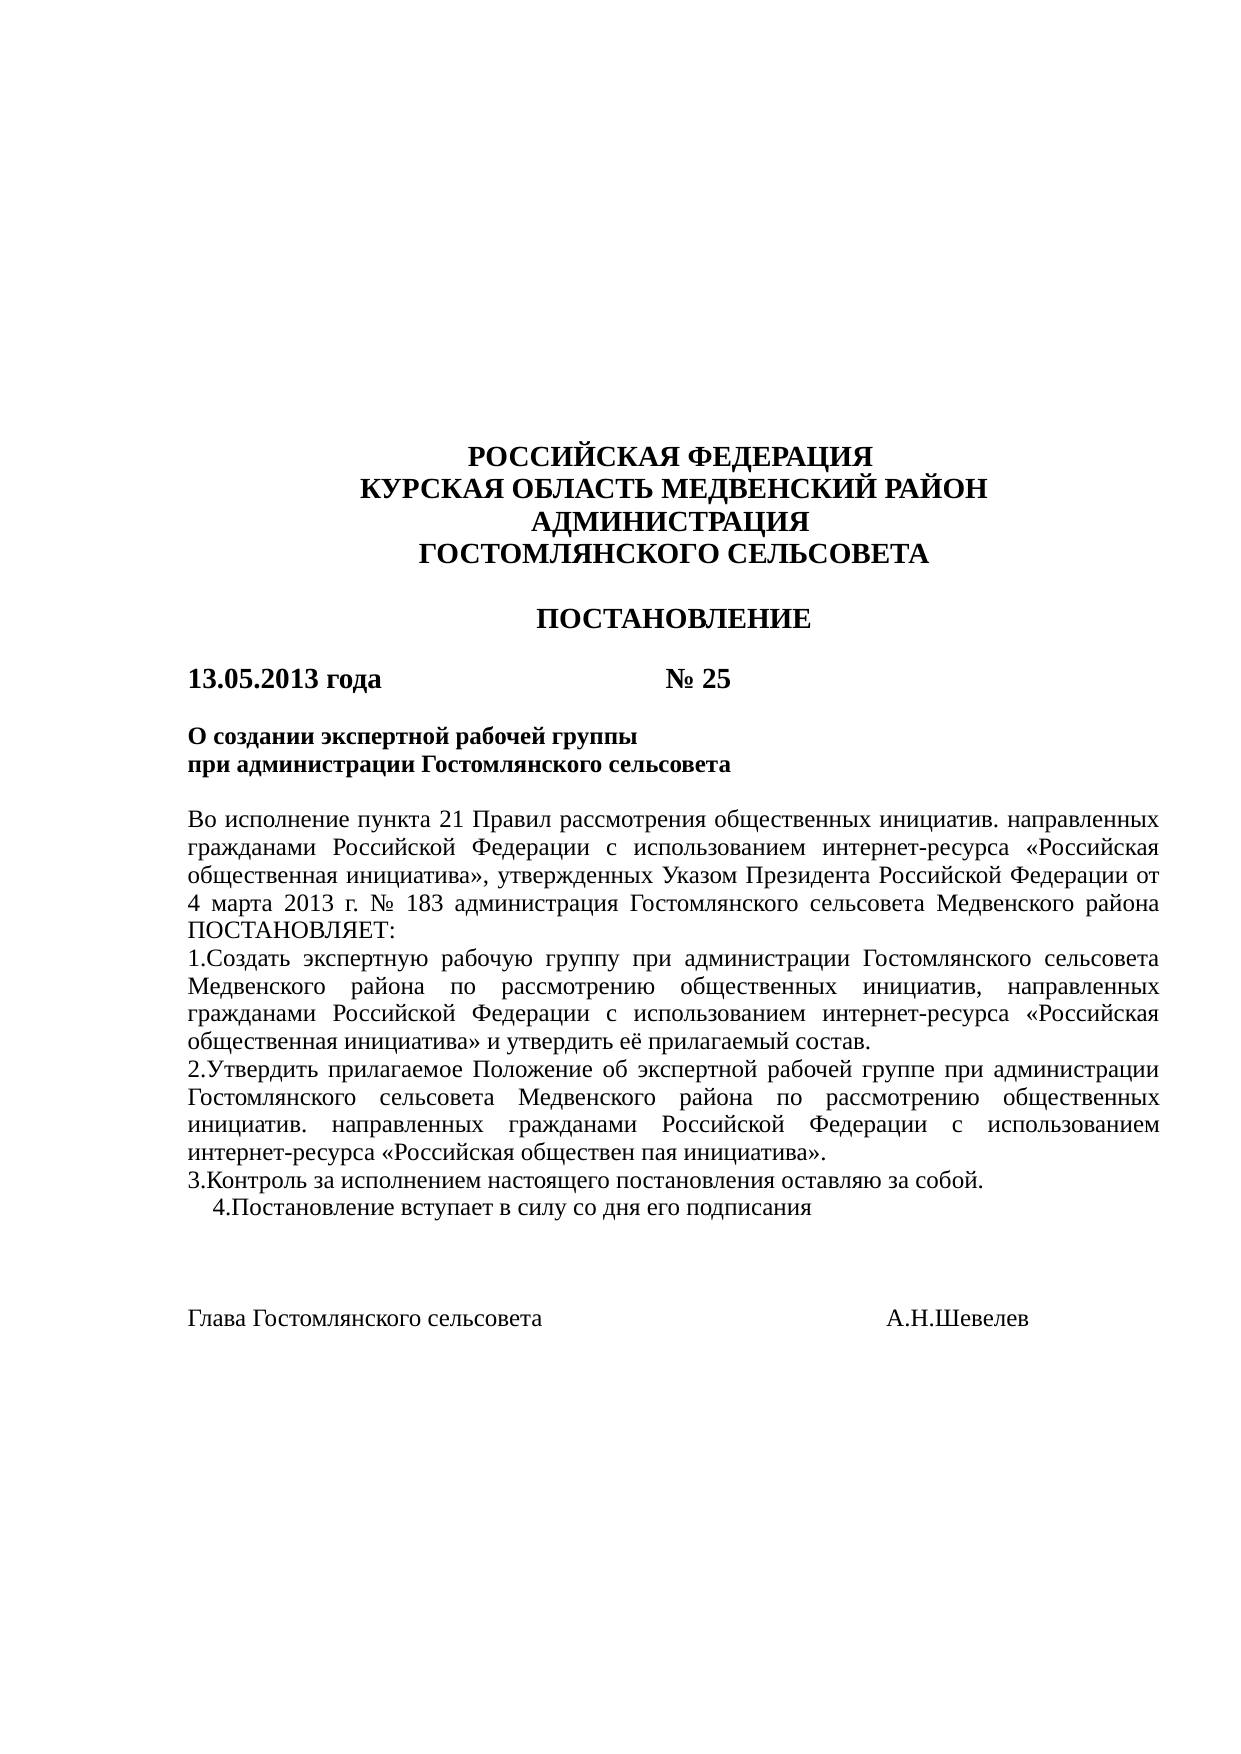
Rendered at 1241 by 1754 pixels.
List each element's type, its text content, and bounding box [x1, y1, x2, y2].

text ГОСТОМЛЯНСКОГО СЕЛЬСОВЕТА [187, 537, 1160, 570]
text 3.Контроль за исполнением настоящего постановления оставляю за собой. [187, 1166, 1160, 1193]
text 2.Утвердить прилагаемое Положение об экспертной рабочей группе при администрации Гостомлянского сельсовета Медвенского района по рассмотрению общественных инициатив. направленных гражданами Российской Федерации с использованием интернет-ресурса «Российская обществен пая инициатива». [187, 1055, 1160, 1166]
text 1.Создать экспертную рабочую группу при администрации Гостомлянского сельсовета Медвенского района по рассмотрению общественных инициатив, направленных гражданами Российской Федерации с использованием интернет-ресурса «Российская общественная инициатива» и утвердить её прилагаемый состав. [187, 944, 1160, 1055]
text 13.05.2013 года № 25 [187, 662, 1160, 695]
text Глава Гостомлянского сельсовета А.Н.Шевелев [187, 1304, 1160, 1332]
text ПОСТАНОВЛЕНИЕ [187, 602, 1160, 634]
text Во исполнение пункта 21 Правил рассмотрения общественных инициатив. направленных гражданами Российской Федерации с использованием интернет-ресурса «Российская общественная инициатива», утвержденных Указом Президента Российской Федерации от 4 марта 2013 г. № 183 администрация Гостомлянского сельсовета Медвенского района ПОСТАНОВЛЯЕТ: [187, 806, 1160, 944]
text АДМИНИСТРАЦИЯ [187, 505, 1160, 537]
text КУРСКАЯ ОБЛАСТЬ МЕДВЕНСКИЙ РАЙОН [187, 473, 1160, 505]
text при администрации Гостомлянского сельсовета [187, 750, 1160, 778]
text 4.Постановление вступает в силу со дня его подписания [187, 1193, 1160, 1221]
text О создании экспертной рабочей группы [187, 722, 1160, 750]
text РОССИЙСКАЯ ФЕДЕРАЦИЯ [187, 441, 1160, 473]
